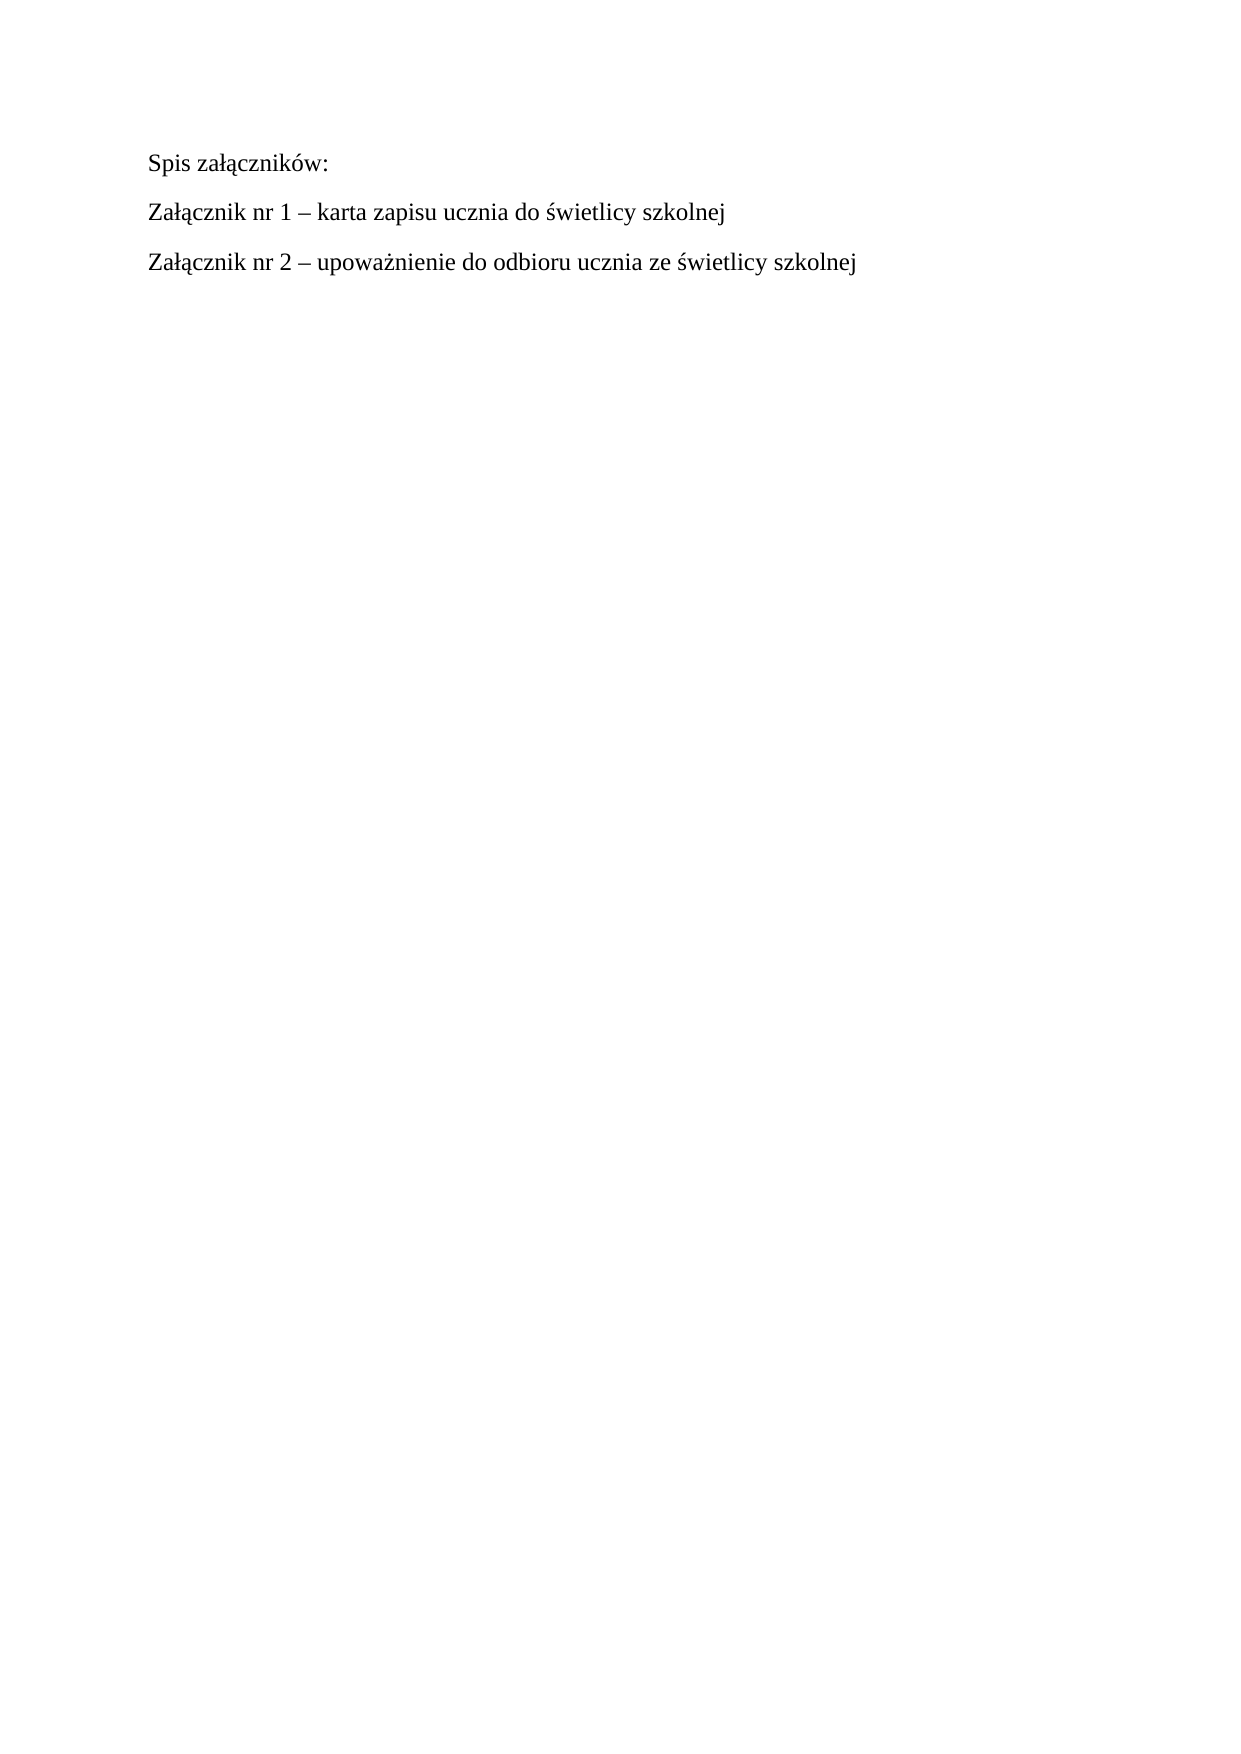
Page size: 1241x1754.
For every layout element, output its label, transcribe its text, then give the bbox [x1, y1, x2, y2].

text Załącznik nr 2 – upoważnienie do odbioru ucznia ze świetlicy szkolnej [148, 247, 1093, 276]
text Spis załączników: [148, 148, 1093, 176]
text Załącznik nr 1 – karta zapisu ucznia do świetlicy szkolnej [148, 197, 1093, 226]
